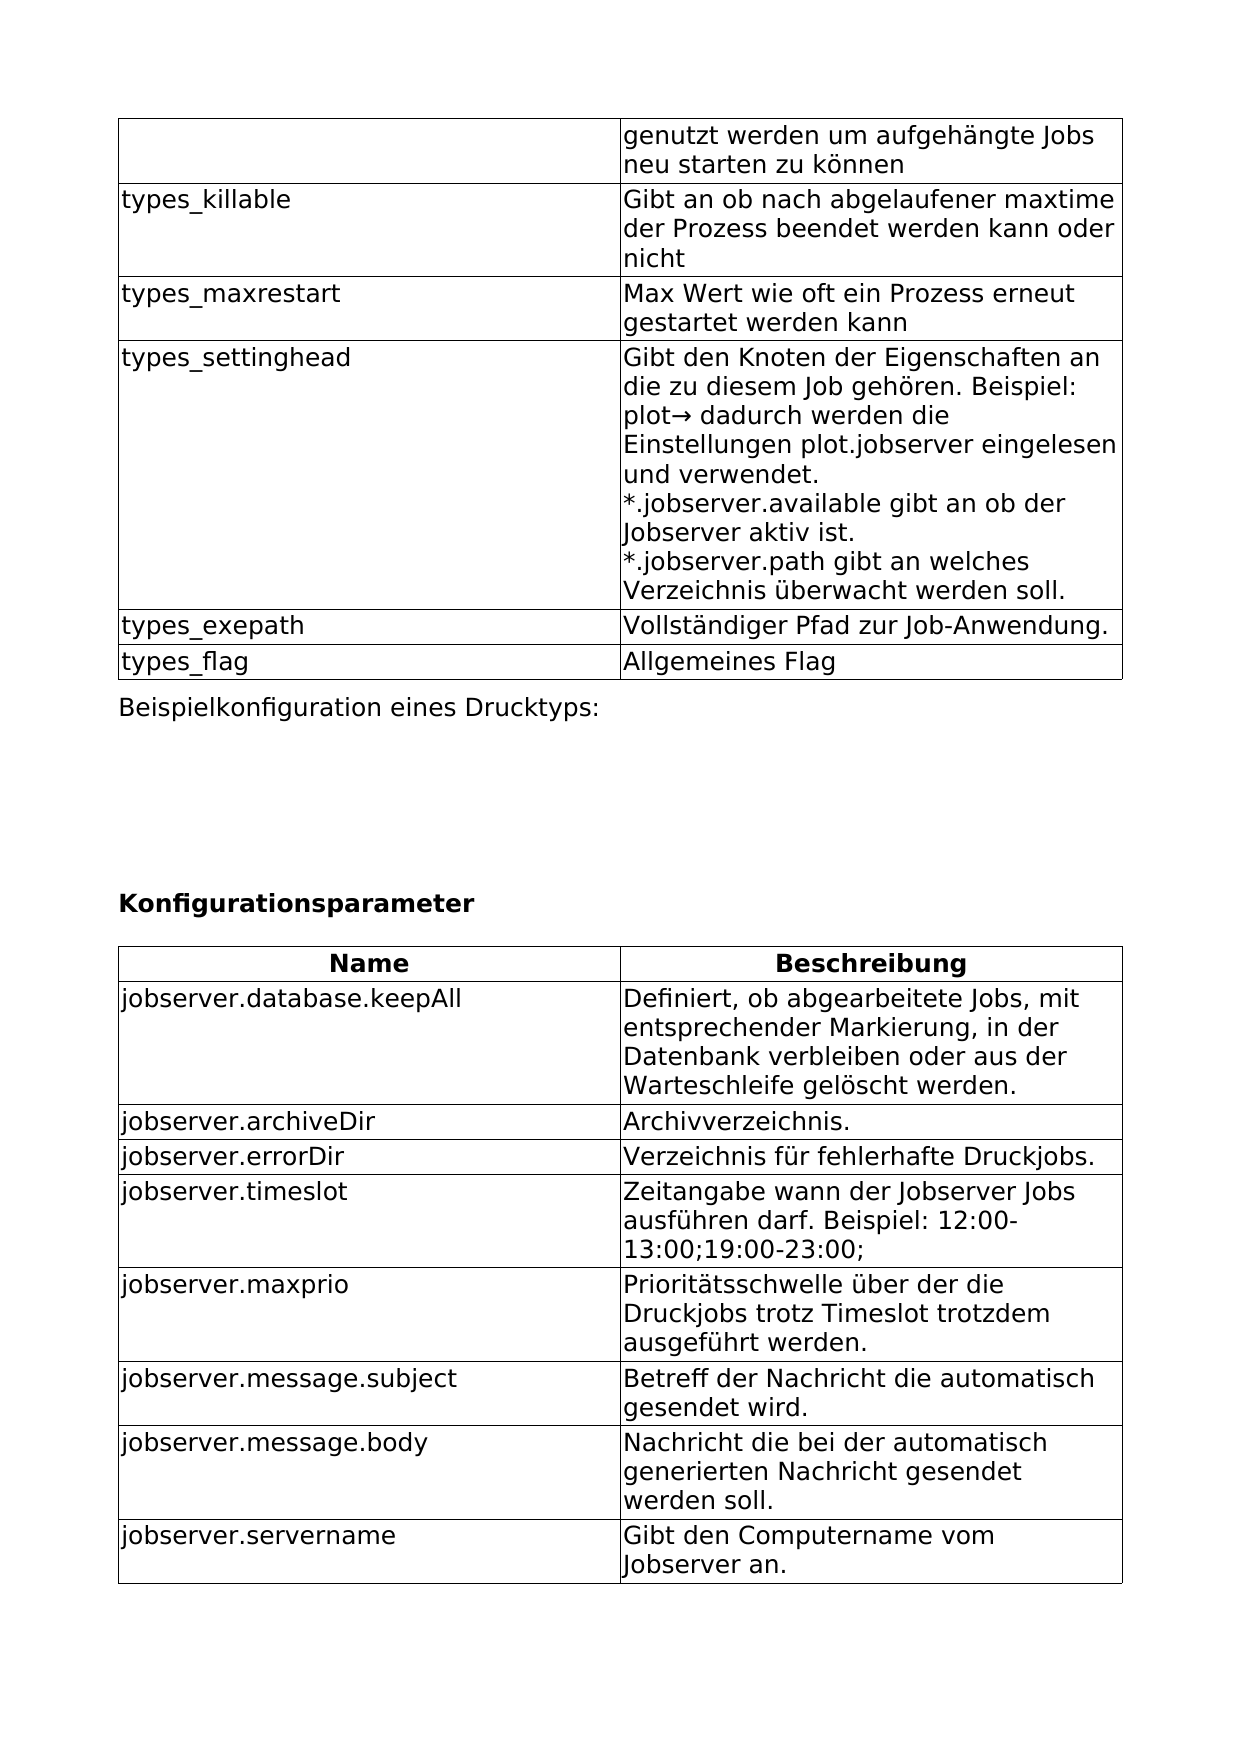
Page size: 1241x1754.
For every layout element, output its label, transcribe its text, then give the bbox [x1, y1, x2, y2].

table_cell jobserver.archiveDir [119, 1105, 620, 1139]
table_cell Nachricht die bei der automatisch generierten Nachricht gesendet werden soll. [621, 1426, 1122, 1518]
table_cell types_killable [119, 184, 620, 276]
table_cell genutzt werden um aufgehängte Jobs neu starten zu können [621, 119, 1122, 182]
table_cell Max Wert wie oft ein Prozess erneut gestartet werden kann [621, 277, 1122, 340]
table_cell Gibt den Computername vom Jobserver an. [621, 1520, 1122, 1583]
table_cell Definiert, ob abgearbeitete Jobs, mit entsprechender Markierung, in der Datenbank verbleiben oder aus der Warteschleife gelöscht werden. [621, 982, 1122, 1104]
table_cell types_exepath [119, 610, 620, 644]
subtitle Konfigurationsparameter [118, 889, 1122, 919]
table_cell Gibt den Knoten der Eigenschaften an die zu diesem Job gehören. Beispiel: plot→ dadurch werden die Einstellungen plot.jobserver eingelesen und verwendet. *.jobserver.available gibt an ob der Jobserver aktiv ist. *.jobserver.path gibt an welches Verzeichnis überwacht werden soll. [621, 341, 1122, 608]
table_cell Prioritätsschwelle über der die Druckjobs trotz Timeslot trotzdem ausgeführt werden. [621, 1268, 1122, 1361]
table_cell types_settinghead [119, 341, 620, 608]
table_cell Allgemeines Flag [621, 645, 1122, 679]
table_cell jobserver.message.body [119, 1426, 620, 1518]
text Beispielkonfiguration eines Drucktyps: [118, 694, 1122, 752]
table_cell jobserver.errorDir [119, 1140, 620, 1174]
table_cell Vollständiger Pfad zur Job-Anwendung. [621, 610, 1122, 644]
table_cell types_flag [119, 645, 620, 679]
table_cell Verzeichnis für fehlerhafte Druckjobs. [621, 1140, 1122, 1174]
table_cell jobserver.message.subject [119, 1362, 620, 1425]
table_cell Zeitangabe wann der Jobserver Jobs ausführen darf. Beispiel: 12:00-13:00;19:00-23:00; [621, 1175, 1122, 1267]
table_cell types_maxrestart [119, 277, 620, 340]
table_cell [119, 119, 620, 182]
table_header Name [119, 947, 620, 981]
table_cell jobserver.timeslot [119, 1175, 620, 1267]
table_cell jobserver.database.keepAll [119, 982, 620, 1104]
table_cell jobserver.maxprio [119, 1268, 620, 1361]
table_cell Betreff der Nachricht die automatisch gesendet wird. [621, 1362, 1122, 1425]
table_cell Gibt an ob nach abgelaufener maxtime der Prozess beendet werden kann oder nicht [621, 184, 1122, 276]
table_header Beschreibung [621, 947, 1122, 981]
table_cell Archivverzeichnis. [621, 1105, 1122, 1139]
table_cell jobserver.servername [119, 1520, 620, 1583]
